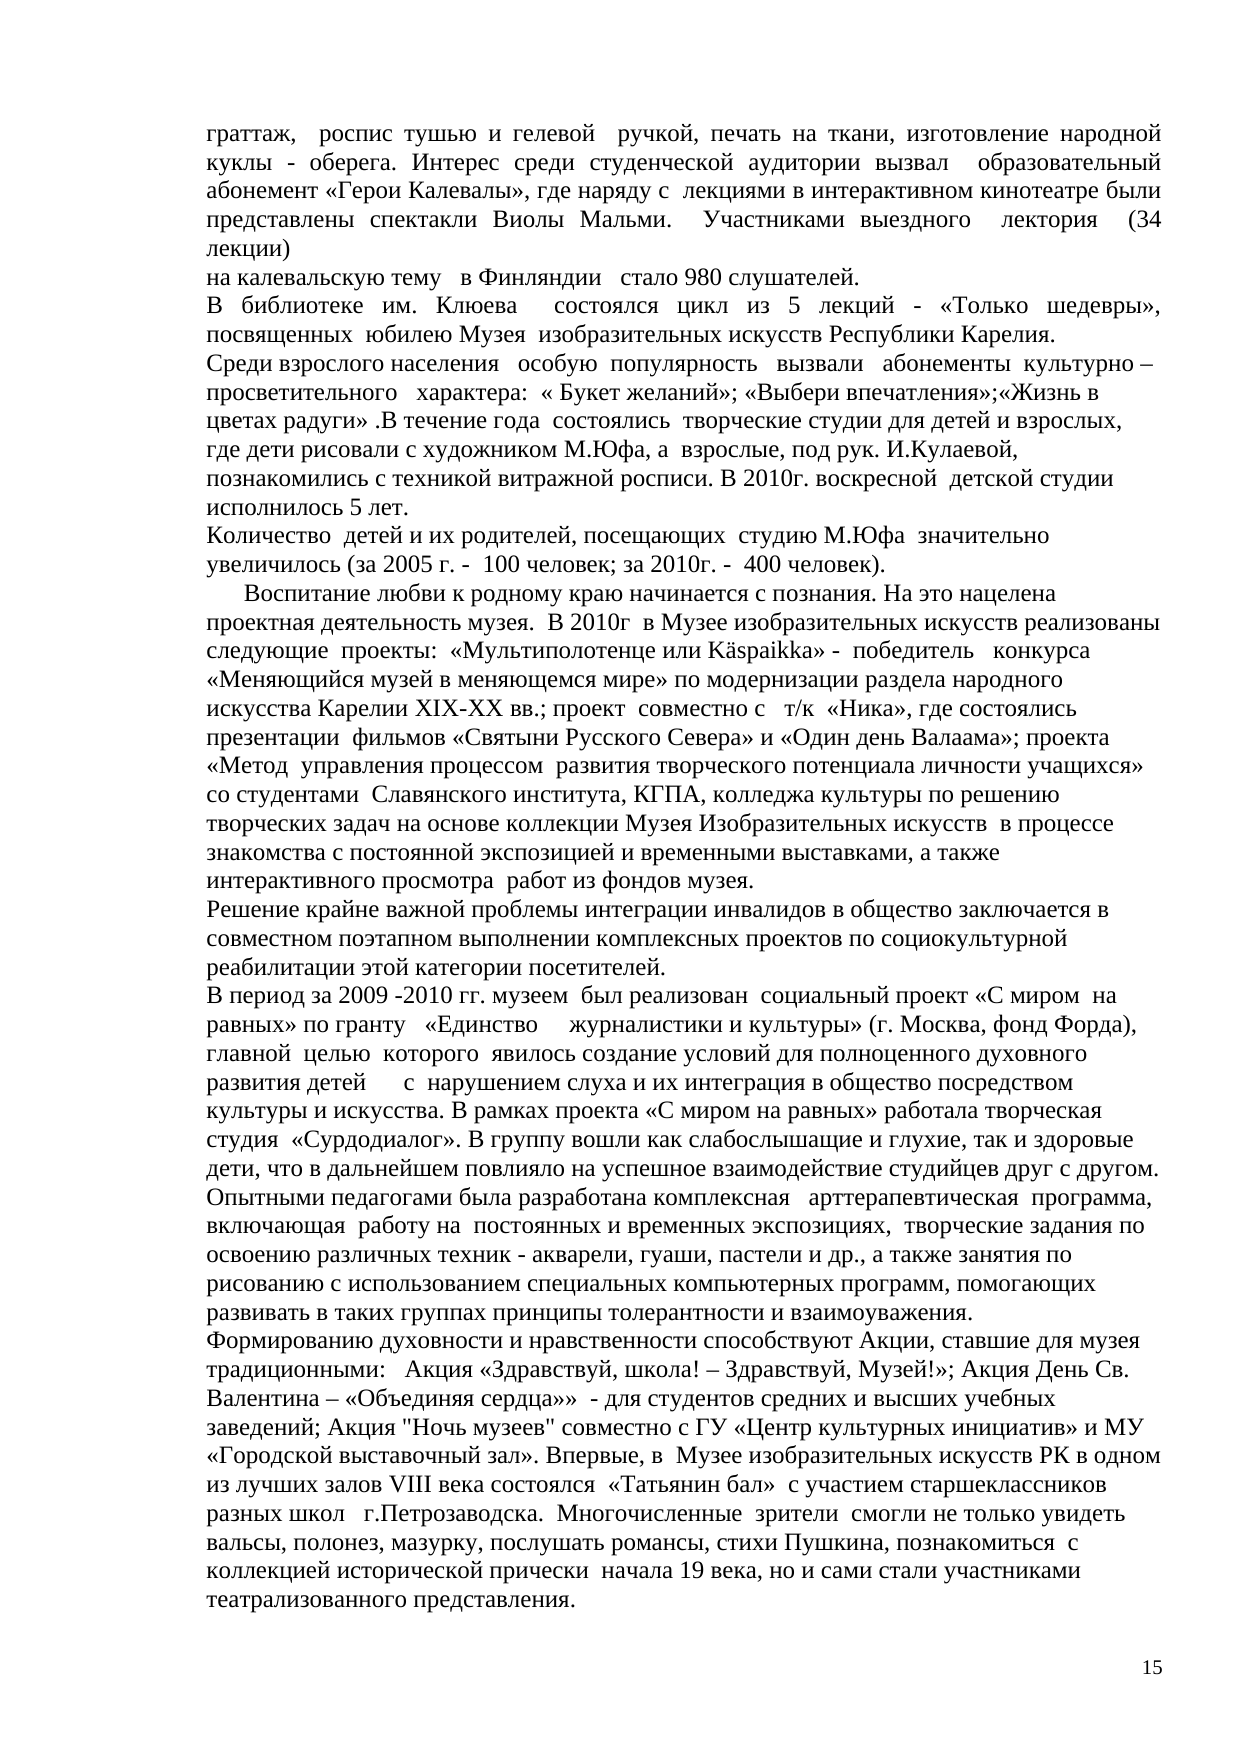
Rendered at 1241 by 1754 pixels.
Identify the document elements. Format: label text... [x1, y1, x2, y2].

text на калевальскую тему в Финляндии стало 980 слушателей. [206, 262, 1162, 291]
text граттаж, роспис тушью и гелевой ручкой, печать на ткани, изготовление народной куклы - оберега. Интерес среди студенческой аудитории вызвал образовательный абонемент «Герои Калевалы», где наряду с лекциями в интерактивном кинотеатре были представлены спектакли Виолы Мальми. Участниками выездного лектория (34 лекции) [206, 118, 1162, 262]
text главной целью которого яви­лось создание условий для полноценного духовного [169, 1038, 1162, 1067]
text культуры и искусства. В рамках проекта «С миром на равных» работала творческая [169, 1096, 1162, 1124]
text Количество детей и их родителей, посещающих студию М.Юфа значительно увеличилось (за 2005 г. - 100 человек; за 2010г. - 400 человек). [206, 521, 1162, 578]
text В библиотеке им. Клюева состоялся цикл из 5 лекций - «Только шедевры», посвященных юбилею Музея изобразительных искусств Республики Карелия. [206, 291, 1162, 348]
text В период за 2009 -2010 гг. музеем был реализован социальный проект «С миром на [169, 981, 1162, 1009]
text развития детей с нарушением слуха и их интеграция в общество посредством [169, 1067, 1162, 1096]
text Воспитание любви к родному краю начинается с познания. На это нацелена проектная деятельность музея. В 2010г в Музее изобразительных искусств реализованы следующие проекты: «Мультиполотенце или Käspaikka» - победитель конкурса «Меняющийся музей в меняющемся мире» по модернизации раздела народного искусства Карелии XIX-XX вв.; проект совместно с т/к «Ника», где состоялись презентации фильмов «Святыни Русского Севера» и «Один день Валаама»; проекта «Метод управления процессом развития творческого потенциала личности учащихся» со студентами Славянского института, КГПА, колледжа культуры по решению творческих задач на основе коллекции Музея Изобразительных искусств в процессе знакомства с постоянной экспозицией и временными выставками, а также интерактивного просмотра работ из фондов музея. [206, 578, 1162, 894]
text Формированию духовности и нравственности способствуют Акции, ставшие для музея традиционными: Акция «Здравствуй, школа! – Здравствуй, Музей!»; Акция День Св. Валентина – «Объединяя сердца»» - для студентов средних и высших учебных заведений; Акция "Ночь музеев" совместно с ГУ «Центр культурных инициатив» и МУ «Городской выставочный зал». Впервые, в Музее изобразительных искусств РК в одном из лучших залов VIII века состоялся «Татьянин бал» с участием старшеклассников разных школ г.Петрозаводска. Многочисленные зрители смогли не только увидеть вальсы, полонез, мазурку, послушать романсы, стихи Пушкина, познакомиться с коллекцией исторической прически начала 19 века, но и сами стали участниками театрализованного представления. [206, 1326, 1162, 1613]
text равных» по гранту «Единство журналистики и культуры» (г. Москва, фонд Форда), [169, 1009, 1162, 1038]
text Среди взрослого населения особую популярность вызвали абонементы культурно – просветительного характера: « Букет желаний»; «Выбери впечатления»;«Жизнь в цветах радуги» .В течение года состоялись творческие студии для детей и взрослых, где дети рисовали с художником М.Юфа, а взрослые, под рук. И.Кулаевой, познакомились с техникой витражной росписи. В 2010г. воскресной детской студии исполнилось 5 лет. [206, 348, 1162, 521]
text Решение крайне важной проблемы интеграции инвалидов в общество заключается в совместном поэтапном выполнении комплексных проектов по социокультурной реабилитации этой категории посетителей. [206, 894, 1162, 981]
text студия «Сурдодиалог». В группу вошли как слабослышащие и глухие, так и здо­ровые дети, что в дальнейшем повлияло на успешное взаимодействие студийцев друг с другом. Опытными педагогами была разработана ком­плексная арттерапевтическая программа, включающая работу на постоянных и временных экспозициях, творческие задания по освоению различных техник - акварели, гуаши, пастели и др., а также занятия по рисованию с использованием специальных компьютерных программ, помогающих развивать в таких груп­пах принципы толерантности и взаимоуважения. [206, 1124, 1162, 1326]
